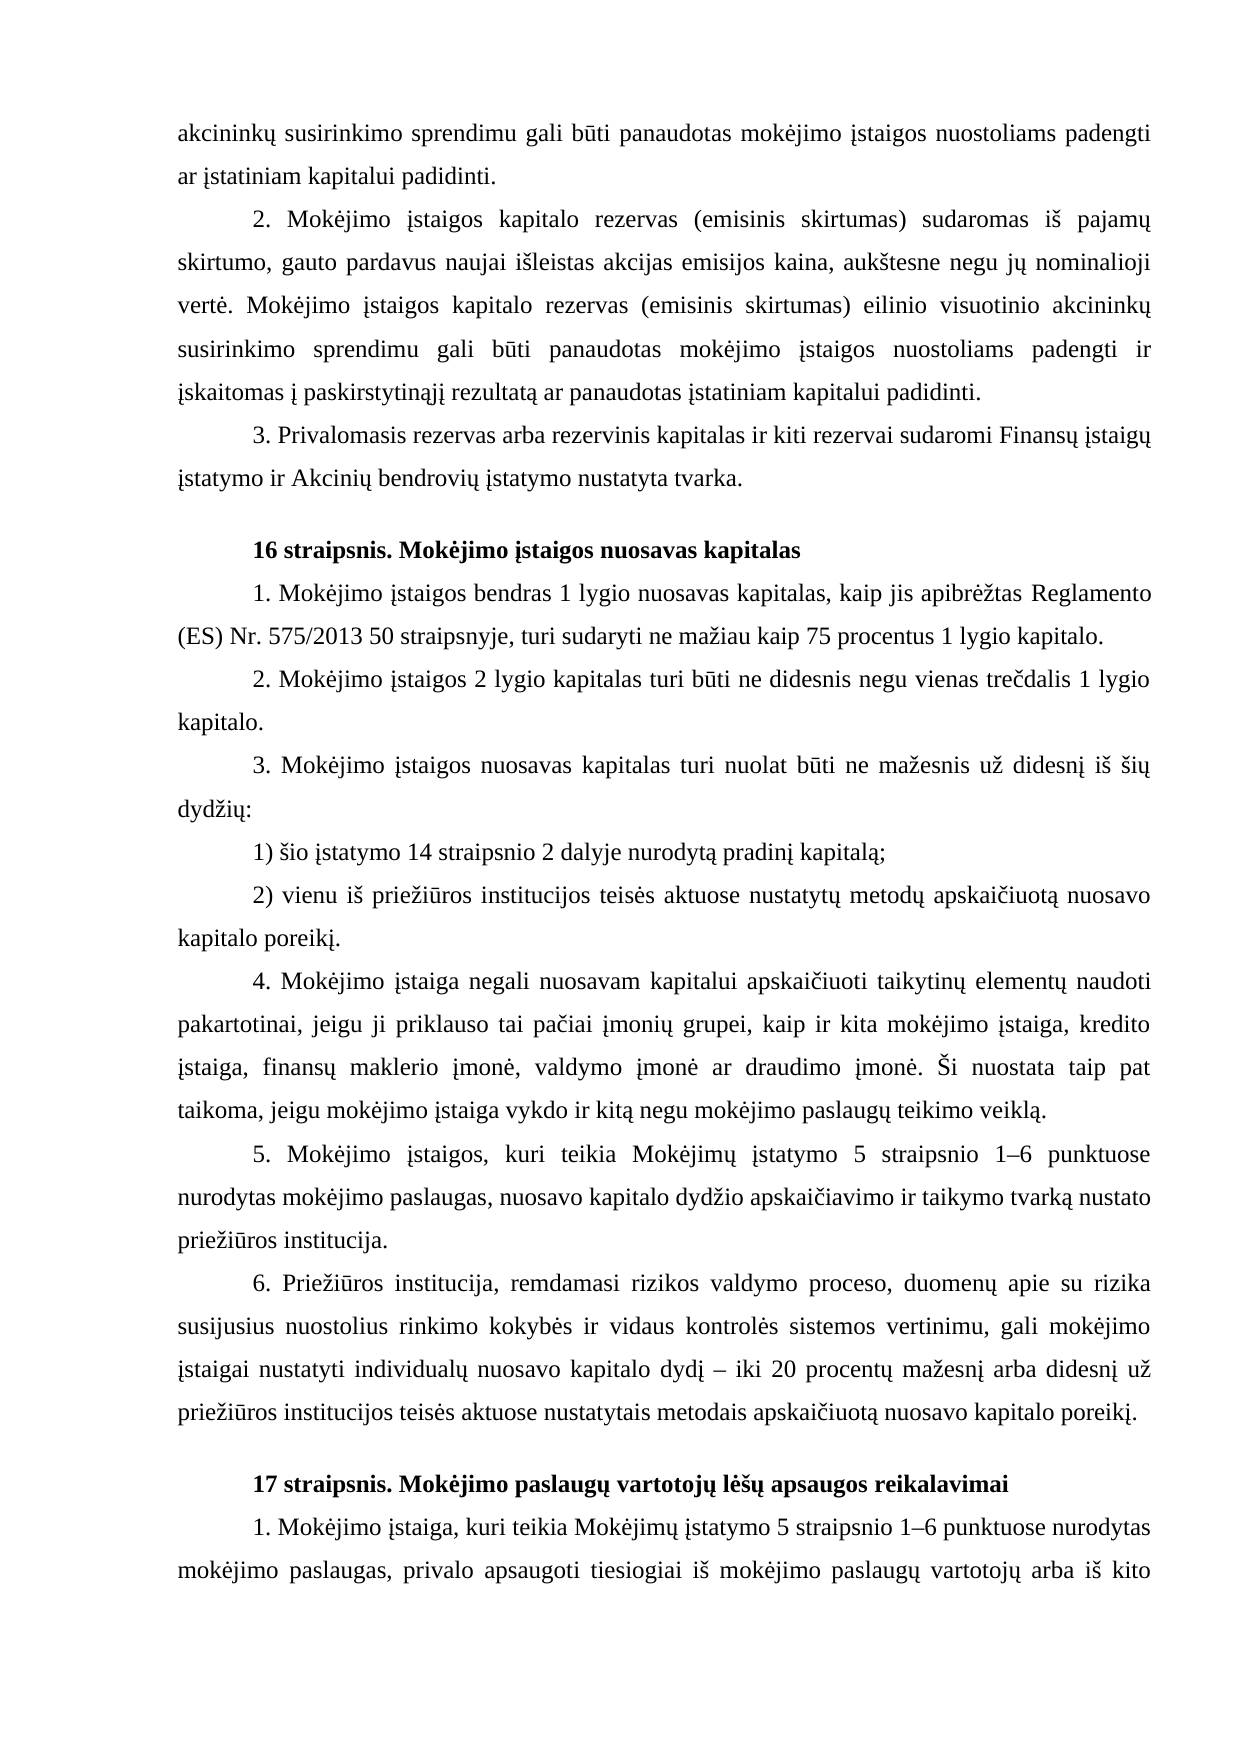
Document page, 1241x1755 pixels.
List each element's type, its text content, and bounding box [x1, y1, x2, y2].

text 6. Priežiūros institucija, remdamasi rizikos valdymo proceso, duomenų apie su rizika susijusius nuostolius rinkimo kokybės ir vidaus kontrolės sistemos vertinimu, gali mokėjimo įstaigai nustatyti individualų nuosavo kapitalo dydį – iki 20 procentų mažesnį arba didesnį už priežiūros institucijos teisės aktuose nustatytais metodais apskaičiuotą nuosavo kapitalo poreikį. [177, 1268, 1152, 1426]
text 16 straipsnis. Mokėjimo įstaigos nuosavas kapitalas [177, 535, 1152, 564]
text 1) šio įstatymo 14 straipsnio 2 dalyje nurodytą pradinį kapitalą; [177, 837, 1152, 866]
text 3. Privalomasis rezervas arba rezervinis kapitalas ir kiti rezervai sudaromi Finansų įstaigų įstatymo ir Akcinių bendrovių įstatymo nustatyta tvarka. [177, 420, 1152, 492]
text 5. Mokėjimo įstaigos, kuri teikia Mokėjimų įstatymo 5 straipsnio 1–6 punktuose nurodytas mokėjimo paslaugas, nuosavo kapitalo dydžio apskaičiavimo ir taikymo tvarką nustato priežiūros institucija. [177, 1139, 1152, 1254]
text 2. Mokėjimo įstaigos kapitalo rezervas (emisinis skirtumas) sudaromas iš pajamų skirtumo, gauto pardavus naujai išleistas akcijas emisijos kaina, aukštesne negu jų nominalioji vertė. Mokėjimo įstaigos kapitalo rezervas (emisinis skirtumas) eilinio visuotinio akcininkų susirinkimo sprendimu gali būti panaudotas mokėjimo įstaigos nuostoliams padengti ir įskaitomas į paskirstytinąjį rezultatą ar panaudotas įstatiniam kapitalui padidinti. [177, 204, 1152, 406]
text 2) vienu iš priežiūros institucijos teisės aktuose nustatytų metodų apskaičiuotą nuosavo kapitalo poreikį. [177, 880, 1152, 952]
text akcininkų susirinkimo sprendimu gali būti panaudotas mokėjimo įstaigos nuostoliams padengti ar įstatiniam kapitalui padidinti. [177, 118, 1152, 190]
text 4. Mokėjimo įstaiga negali nuosavam kapitalui apskaičiuoti taikytinų elementų naudoti pakartotinai, jeigu ji priklauso tai pačiai įmonių grupei, kaip ir kita mokėjimo įstaiga, kredito įstaiga, finansų maklerio įmonė, valdymo įmonė ar draudimo įmonė. Ši nuostata taip pat taikoma, jeigu mokėjimo įstaiga vykdo ir kitą negu mokėjimo paslaugų teikimo veiklą. [177, 966, 1152, 1124]
text 17 straipsnis. Mokėjimo paslaugų vartotojų lėšų apsaugos reikalavimai [177, 1469, 1152, 1498]
text 3. Mokėjimo įstaigos nuosavas kapitalas turi nuolat būti ne mažesnis už didesnį iš šių dydžių: [177, 751, 1152, 822]
text 1. Mokėjimo įstaigos bendras 1 lygio nuosavas kapitalas, kaip jis apibrėžtas Reglamento (ES) Nr. 575/2013 50 straipsnyje, turi sudaryti ne mažiau kaip 75 procentus 1 lygio kapitalo. [177, 578, 1152, 650]
text 2. Mokėjimo įstaigos 2 lygio kapitalas turi būti ne didesnis negu vienas trečdalis 1 lygio kapitalo. [177, 664, 1152, 736]
text 1. Mokėjimo įstaiga, kuri teikia Mokėjimų įstatymo 5 straipsnio 1–6 punktuose nurodytas mokėjimo paslaugas, privalo apsaugoti tiesiogiai iš mokėjimo paslaugų vartotojų arba iš kito [177, 1512, 1152, 1584]
